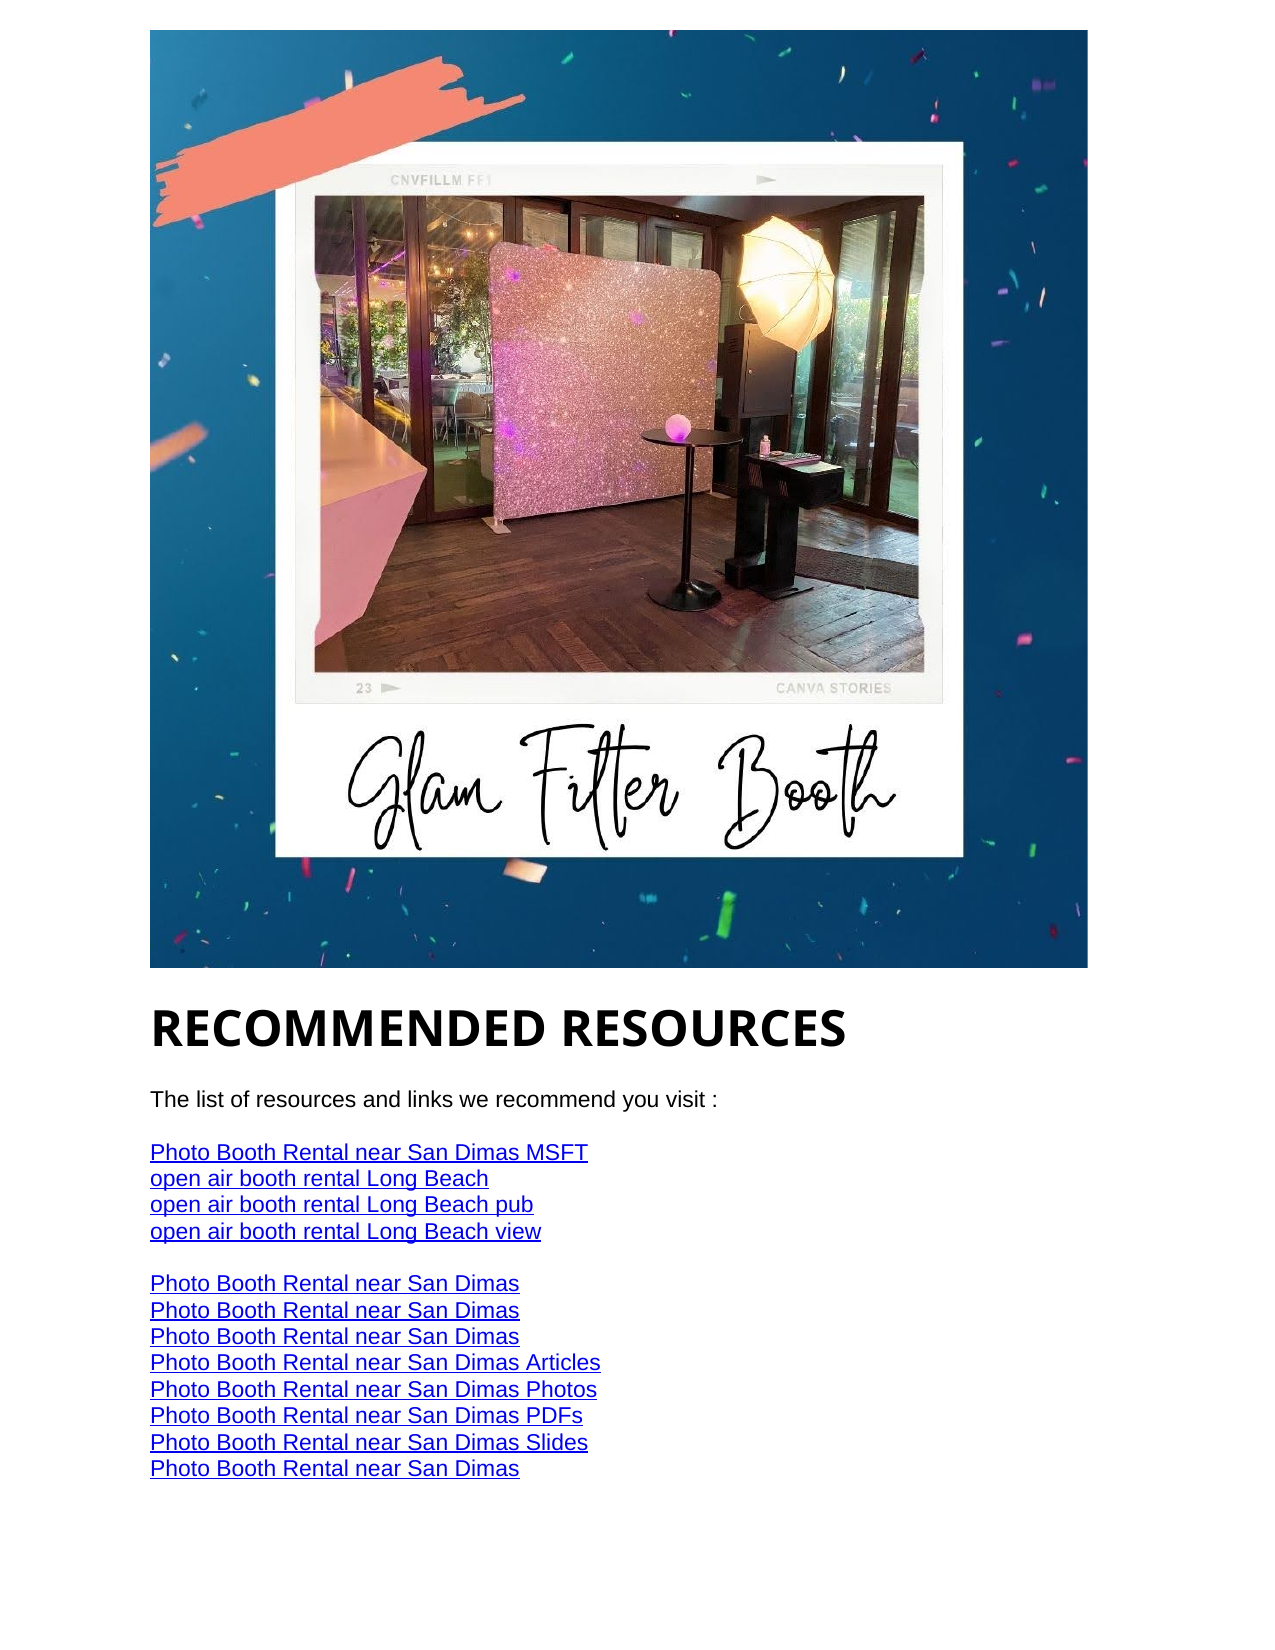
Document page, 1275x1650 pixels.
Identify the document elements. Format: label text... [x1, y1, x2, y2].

text Photo Booth Rental near San Dimas Articles [150, 1349, 1125, 1376]
text open air booth rental Long Beach pub [150, 1191, 1125, 1218]
text Photo Booth Rental near San Dimas Slides [150, 1428, 1125, 1455]
text Photo Booth Rental near San Dimas MSFT [150, 1138, 1125, 1165]
text The list of resources and links we recommend you visit : [150, 1086, 1125, 1112]
text Photo Booth Rental near San Dimas [150, 1297, 1125, 1323]
text open air booth rental Long Beach view [150, 1218, 1125, 1244]
text Photo Booth Rental near San Dimas [150, 1455, 1125, 1481]
subtitle RECOMMENDED RESOURCES [150, 993, 1125, 1061]
text Photo Booth Rental near San Dimas [150, 1270, 1125, 1297]
picture [150, 30, 1088, 968]
text Photo Booth Rental near San Dimas Photos [150, 1376, 1125, 1402]
text Photo Booth Rental near San Dimas [150, 1323, 1125, 1349]
text open air booth rental Long Beach [150, 1165, 1125, 1191]
text Photo Booth Rental near San Dimas PDFs [150, 1402, 1125, 1428]
